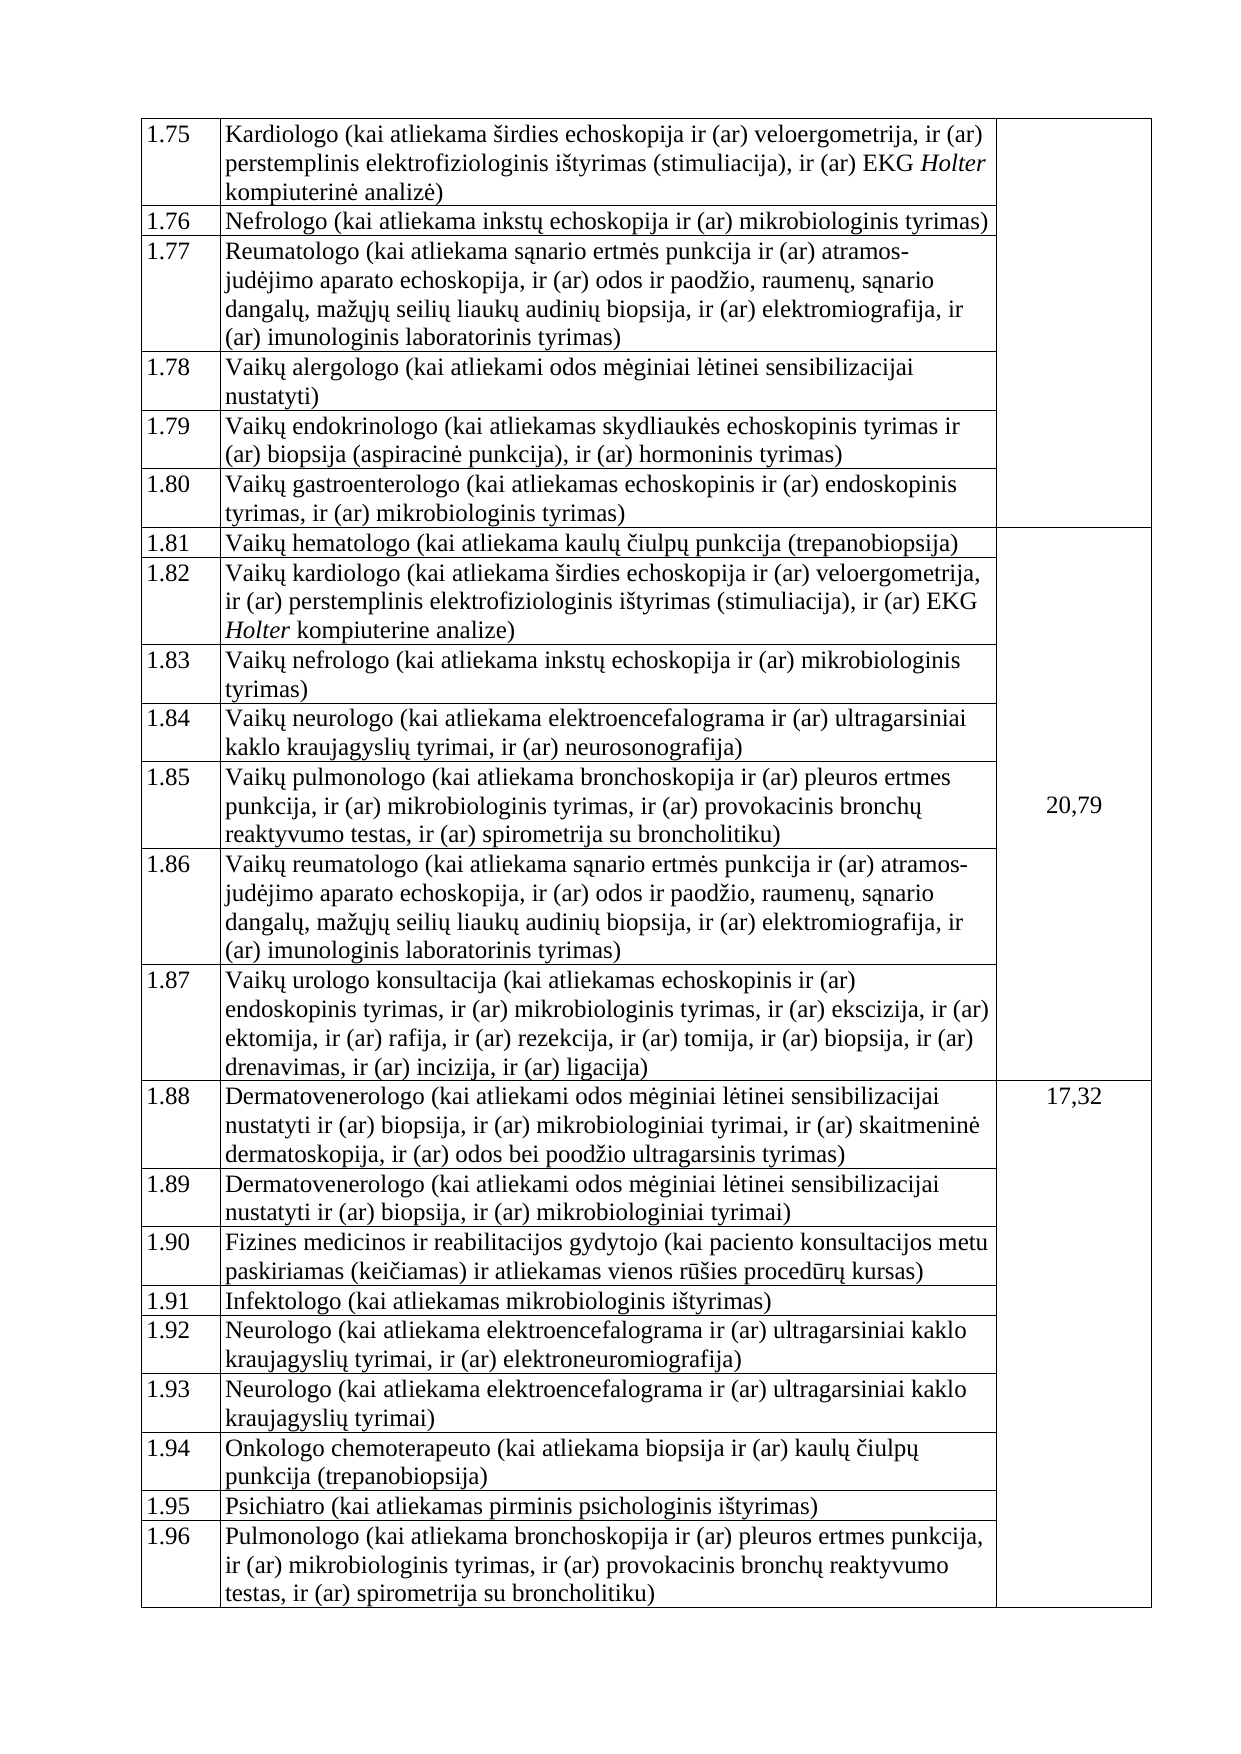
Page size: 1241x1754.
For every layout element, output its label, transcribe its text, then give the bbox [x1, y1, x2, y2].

table_cell Onkologo chemoterapeuto (kai atliekama biopsija ir (ar) kaulų čiulpų punkcija (trepanobiopsija) [221, 1433, 996, 1490]
table_cell 1.76 [142, 206, 220, 235]
table_cell Nefrologo (kai atliekama inkstų echoskopija ir (ar) mikrobiologinis tyrimas) [221, 206, 996, 235]
table_cell 1.80 [142, 469, 220, 527]
table_cell Vaikų endokrinologo (kai atliekamas skydliaukės echoskopinis tyrimas ir (ar) biopsija (aspiracinė punkcija), ir (ar) hormoninis tyrimas) [221, 411, 996, 468]
table_cell Infektologo (kai atliekamas mikrobiologinis ištyrimas) [221, 1286, 996, 1314]
table_cell Reumatologo (kai atliekama sąnario ertmės punkcija ir (ar) atramos-judėjimo aparato echoskopija, ir (ar) odos ir paodžio, raumenų, sąnario dangalų, mažųjų seilių liaukų audinių biopsija, ir (ar) elektromiografija, ir (ar) imunologinis laboratorinis tyrimas) [221, 236, 996, 351]
table_cell Vaikų pulmonologo (kai atliekama bronchoskopija ir (ar) pleuros ertmes punkcija, ir (ar) mikrobiologinis tyrimas, ir (ar) provokacinis bronchų reaktyvumo testas, ir (ar) spirometrija su broncholitiku) [221, 762, 996, 848]
table_cell Dermatovenerologo (kai atliekami odos mėginiai lėtinei sensibilizacijai nustatyti ir (ar) biopsija, ir (ar) mikrobiologiniai tyrimai) [221, 1169, 996, 1226]
table_cell Vaikų hematologo (kai atliekama kaulų čiulpų punkcija (trepanobiopsija) [221, 528, 996, 557]
table_cell 20,79 [997, 528, 1151, 1080]
table_cell 1.83 [142, 645, 220, 702]
table_cell 1.92 [142, 1316, 220, 1373]
table_cell Kardiologo (kai atliekama širdies echoskopija ir (ar) veloergometrija, ir (ar) perstemplinis elektrofiziologinis ištyrimas (stimuliacija), ir (ar) EKG Holter kompiuterinė analizė) [221, 119, 996, 205]
table_cell Dermatovenerologo (kai atliekami odos mėginiai lėtinei sensibilizacijai nustatyti ir (ar) biopsija, ir (ar) mikrobiologiniai tyrimai, ir (ar) skaitmeninė dermatoskopija, ir (ar) odos bei poodžio ultragarsinis tyrimas) [221, 1081, 996, 1168]
table_cell 1.78 [142, 352, 220, 410]
table_cell Psichiatro (kai atliekamas pirminis psichologinis ištyrimas) [221, 1491, 996, 1520]
table_cell Vaikų nefrologo (kai atliekama inkstų echoskopija ir (ar) mikrobiologinis tyrimas) [221, 645, 996, 702]
table_cell 1.85 [142, 762, 220, 848]
table_cell Pulmonologo (kai atliekama bronchoskopija ir (ar) pleuros ertmes punkcija, ir (ar) mikrobiologinis tyrimas, ir (ar) provokacinis bronchų reaktyvumo testas, ir (ar) spirometrija su broncholitiku) [221, 1521, 996, 1607]
table_cell Vaikų gastroenterologo (kai atliekamas echoskopinis ir (ar) endoskopinis tyrimas, ir (ar) mikrobiologinis tyrimas) [221, 469, 996, 527]
table_cell 1.84 [142, 704, 220, 761]
table_cell 1.82 [142, 558, 220, 644]
table_cell 1.94 [142, 1433, 220, 1490]
table_cell Neurologo (kai atliekama elektroencefalograma ir (ar) ultragarsiniai kaklo kraujagyslių tyrimai) [221, 1374, 996, 1432]
table_cell Vaikų alergologo (kai atliekami odos mėginiai lėtinei sensibilizacijai nustatyti) [221, 352, 996, 410]
table_cell Neurologo (kai atliekama elektroencefalograma ir (ar) ultragarsiniai kaklo kraujagyslių tyrimai, ir (ar) elektroneuromiografija) [221, 1316, 996, 1373]
table_cell 1.95 [142, 1491, 220, 1520]
table_cell Vaikų kardiologo (kai atliekama širdies echoskopija ir (ar) veloergometrija, ir (ar) perstemplinis elektrofiziologinis ištyrimas (stimuliacija), ir (ar) EKG Holter kompiuterine analize) [221, 558, 996, 644]
table_cell Fizines medicinos ir reabilitacijos gydytojo (kai paciento konsultacijos metu paskiriamas (keičiamas) ir atliekamas vienos rūšies procedūrų kursas) [221, 1227, 996, 1285]
table_cell 1.91 [142, 1286, 220, 1314]
table_cell 1.93 [142, 1374, 220, 1432]
table_cell 1.87 [142, 965, 220, 1080]
table_cell 1.89 [142, 1169, 220, 1226]
table_cell 1.79 [142, 411, 220, 468]
table_cell 17,32 [997, 1081, 1151, 1607]
table_cell [997, 119, 1151, 527]
table_cell Vaikų reumatologo (kai atliekama sąnario ertmės punkcija ir (ar) atramos-judėjimo aparato echoskopija, ir (ar) odos ir paodžio, raumenų, sąnario dangalų, mažųjų seilių liaukų audinių biopsija, ir (ar) elektromiografija, ir (ar) imunologinis laboratorinis tyrimas) [221, 849, 996, 964]
table_cell 1.96 [142, 1521, 220, 1607]
table_cell 1.90 [142, 1227, 220, 1285]
table_cell 1.88 [142, 1081, 220, 1168]
table_cell 1.81 [142, 528, 220, 557]
table_cell Vaikų urologo konsultacija (kai atliekamas echoskopinis ir (ar) endoskopinis tyrimas, ir (ar) mikrobiologinis tyrimas, ir (ar) ekscizija, ir (ar) ektomija, ir (ar) rafija, ir (ar) rezekcija, ir (ar) tomija, ir (ar) biopsija, ir (ar) drenavimas, ir (ar) incizija, ir (ar) ligacija) [221, 965, 996, 1080]
table_cell 1.86 [142, 849, 220, 964]
table_cell 1.77 [142, 236, 220, 351]
table_cell 1.75 [142, 119, 220, 205]
table_cell Vaikų neurologo (kai atliekama elektroencefalograma ir (ar) ultragarsiniai kaklo kraujagyslių tyrimai, ir (ar) neurosonografija) [221, 704, 996, 761]
